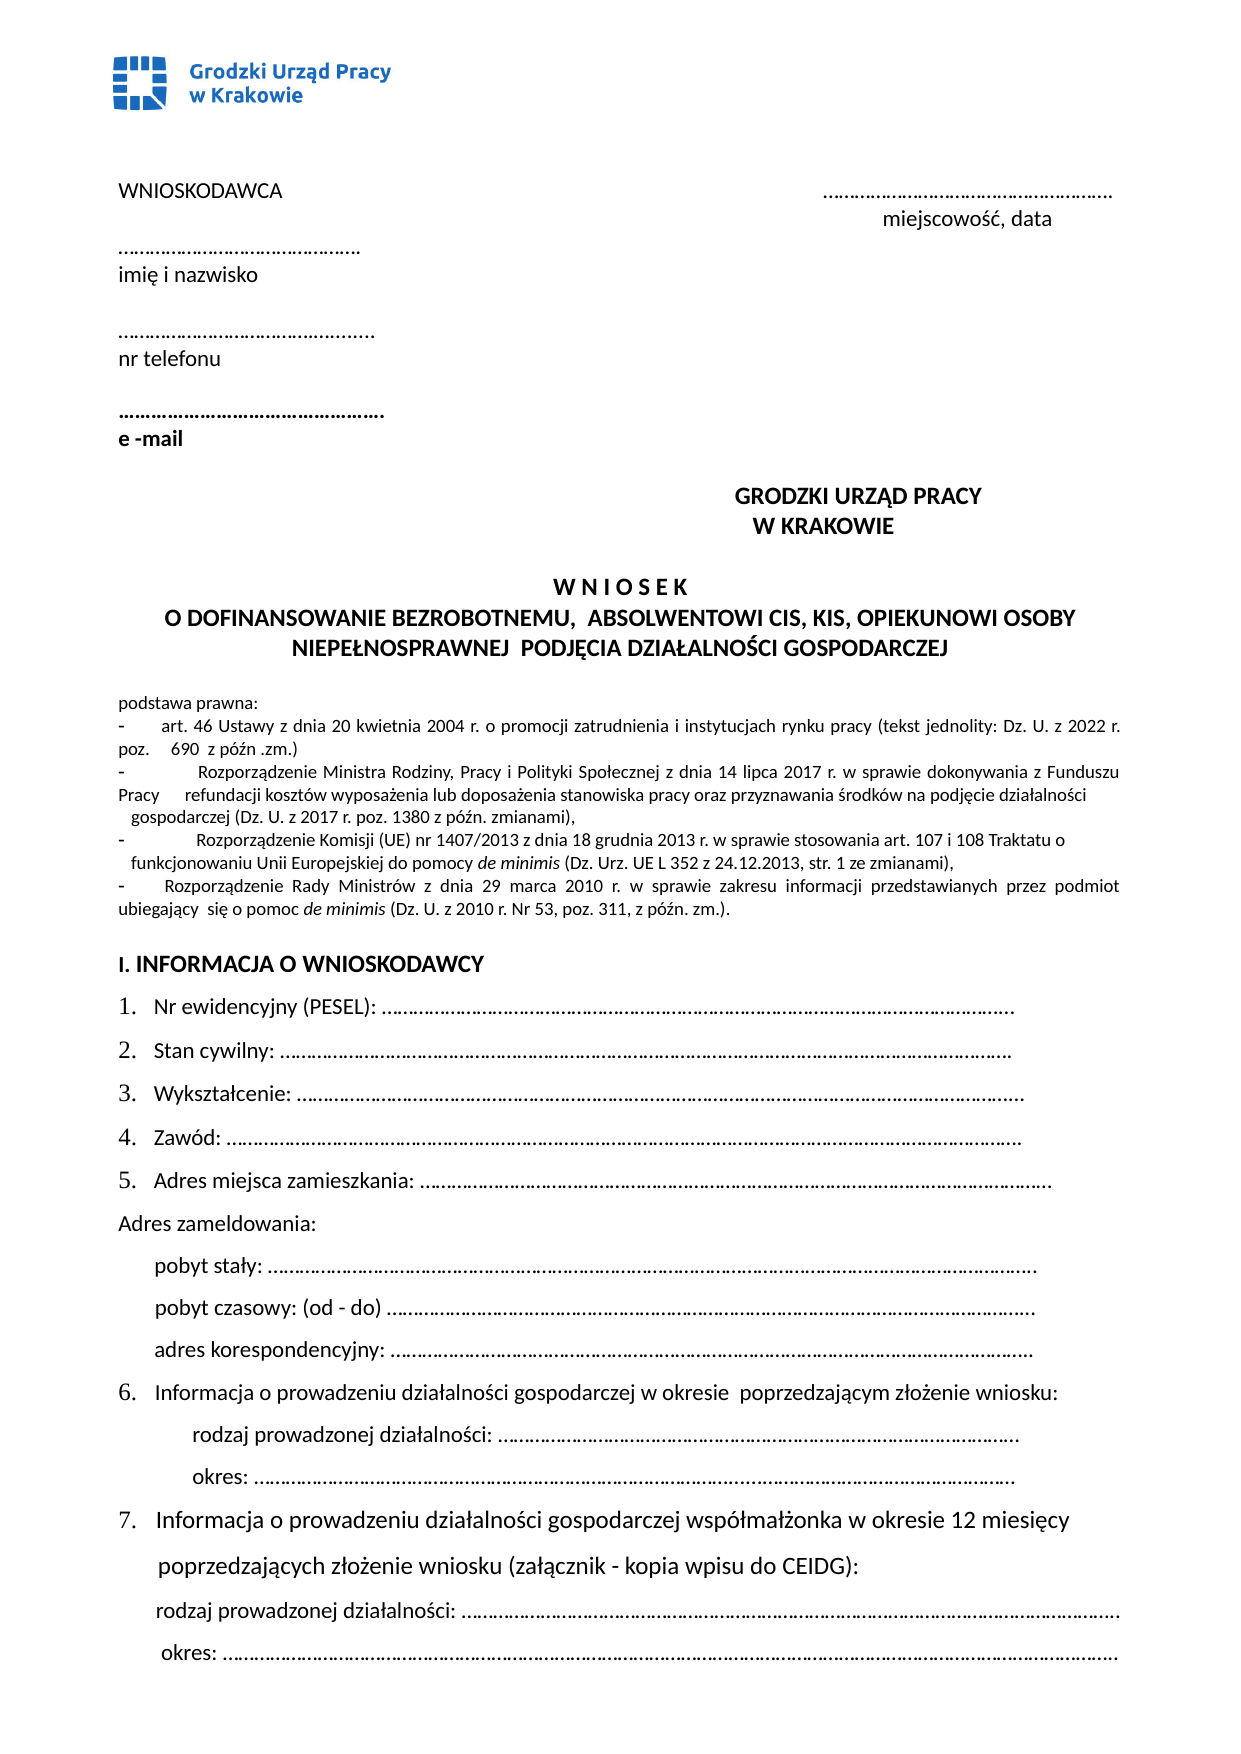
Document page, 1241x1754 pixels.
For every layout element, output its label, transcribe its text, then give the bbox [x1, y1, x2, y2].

list Rozporządzenie Komisji (UE) nr 1407/2013 z dnia 18 grudnia 2013 r. w sprawie stosowania art. 107 i 108 Traktatu o [118, 829, 1122, 852]
text miejscowość, data [118, 204, 1122, 232]
text pobyt stały: ……………………………………………………………………………………………………………………………….. [118, 1251, 1122, 1279]
text rodzaj prowadzonej działalności: …………………………………………………………………………………………………………….. [156, 1596, 1122, 1624]
text funkcjonowaniu Unii Europejskiej do pomocy de minimis (Dz. Urz. UE L 352 z 24.12.2013, str. 1 ze zmianami), [118, 852, 1122, 874]
list Wykształcenie: ………………………………………………………………………………………………………………………... [118, 1078, 1122, 1107]
text ……………………………….…........ [118, 316, 1122, 344]
text imię i nazwisko [118, 260, 1122, 288]
text okres: …………………………………………………………………………………………………………………………………………………….. [156, 1638, 1122, 1666]
text e -mail [118, 424, 1122, 452]
text gospodarczej (Dz. U. z 2017 r. poz. 1380 z późn. zmianami), [118, 806, 1122, 829]
list Zawód: ……………………………………………………………………………………………………………………………………. [118, 1122, 1122, 1151]
text nr telefonu [118, 344, 1122, 372]
text I. INFORMACJA O WNIOSKODAWCY [118, 948, 1122, 979]
list Nr ewidencyjny (PESEL): ………………………………………………………………………………………………………... [118, 991, 1122, 1020]
text adres korespondencyjny: ………………………………………………………………………………………………………….. [118, 1335, 1122, 1363]
text pobyt czasowy: (od - do) …………………………………………………………………………………………………………... [118, 1293, 1122, 1321]
text GRODZKI URZĄD PRACY [118, 480, 1122, 511]
text W KRAKOWIE [118, 511, 1122, 541]
text O DOFINANSOWANIE BEZROBOTNEMU, ABSOLWENTOWI CIS, KIS, OPIEKUNOWI OSOBY NIEPEŁNOSPRAWNEJ PODJĘCIA DZIAŁALNOŚCI GOSPODARCZEJ [118, 602, 1122, 663]
text podstawa prawna: [118, 691, 1122, 714]
text okres: ………………………………………………………………………………......………………………………………… [192, 1462, 1122, 1491]
list Rozporządzenie Rady Ministrów z dnia 29 marca 2010 r. w sprawie zakresu informacji przedstawianych przez podmiot ubiegający się o pomoc de minimis (Dz. U. z 2010 r. Nr 53, poz. 311, z późn. zm.). [118, 874, 1122, 920]
text rodzaj prowadzonej działalności: ……………………………………………………………………………………… [192, 1421, 1122, 1448]
list Stan cywilny: …………………………………………………………………………………………………………………………. [118, 1035, 1122, 1064]
list art. 46 Ustawy z dnia 20 kwietnia 2004 r. o promocji zatrudnienia i instytucjach rynku pracy (tekst jednolity: Dz. U. z 2022 r. poz. 690 z późn .zm.) [118, 714, 1122, 760]
list Adres miejsca zamieszkania: ………………………………………………………………………………………………………… [118, 1166, 1122, 1194]
list Informacja o prowadzeniu działalności gospodarczej współmałżonka w okresie 12 miesięcy [118, 1504, 1122, 1535]
text ………………………………………. [118, 232, 1122, 260]
list Rozporządzenie Ministra Rodziny, Pracy i Polityki Społecznej z dnia 14 lipca 2017 r. w sprawie dokonywania z Funduszu Pracy refundacji kosztów wyposażenia lub doposażenia stanowiska pracy oraz przyznawania środków na podjęcie działalności [118, 760, 1122, 806]
text poprzedzających złożenie wniosku (załącznik - kopia wpisu do CEIDG): [118, 1550, 1122, 1581]
text Adres zameldowania: [118, 1209, 1122, 1237]
text …………………………………………. [118, 396, 1122, 424]
list Informacja o prowadzeniu działalności gospodarczej w okresie poprzedzającym złożenie wniosku: [118, 1377, 1122, 1406]
text WNIOSKODAWCA ………………………………………………. [118, 176, 1122, 204]
subtitle W N I O S E K [118, 572, 1122, 602]
